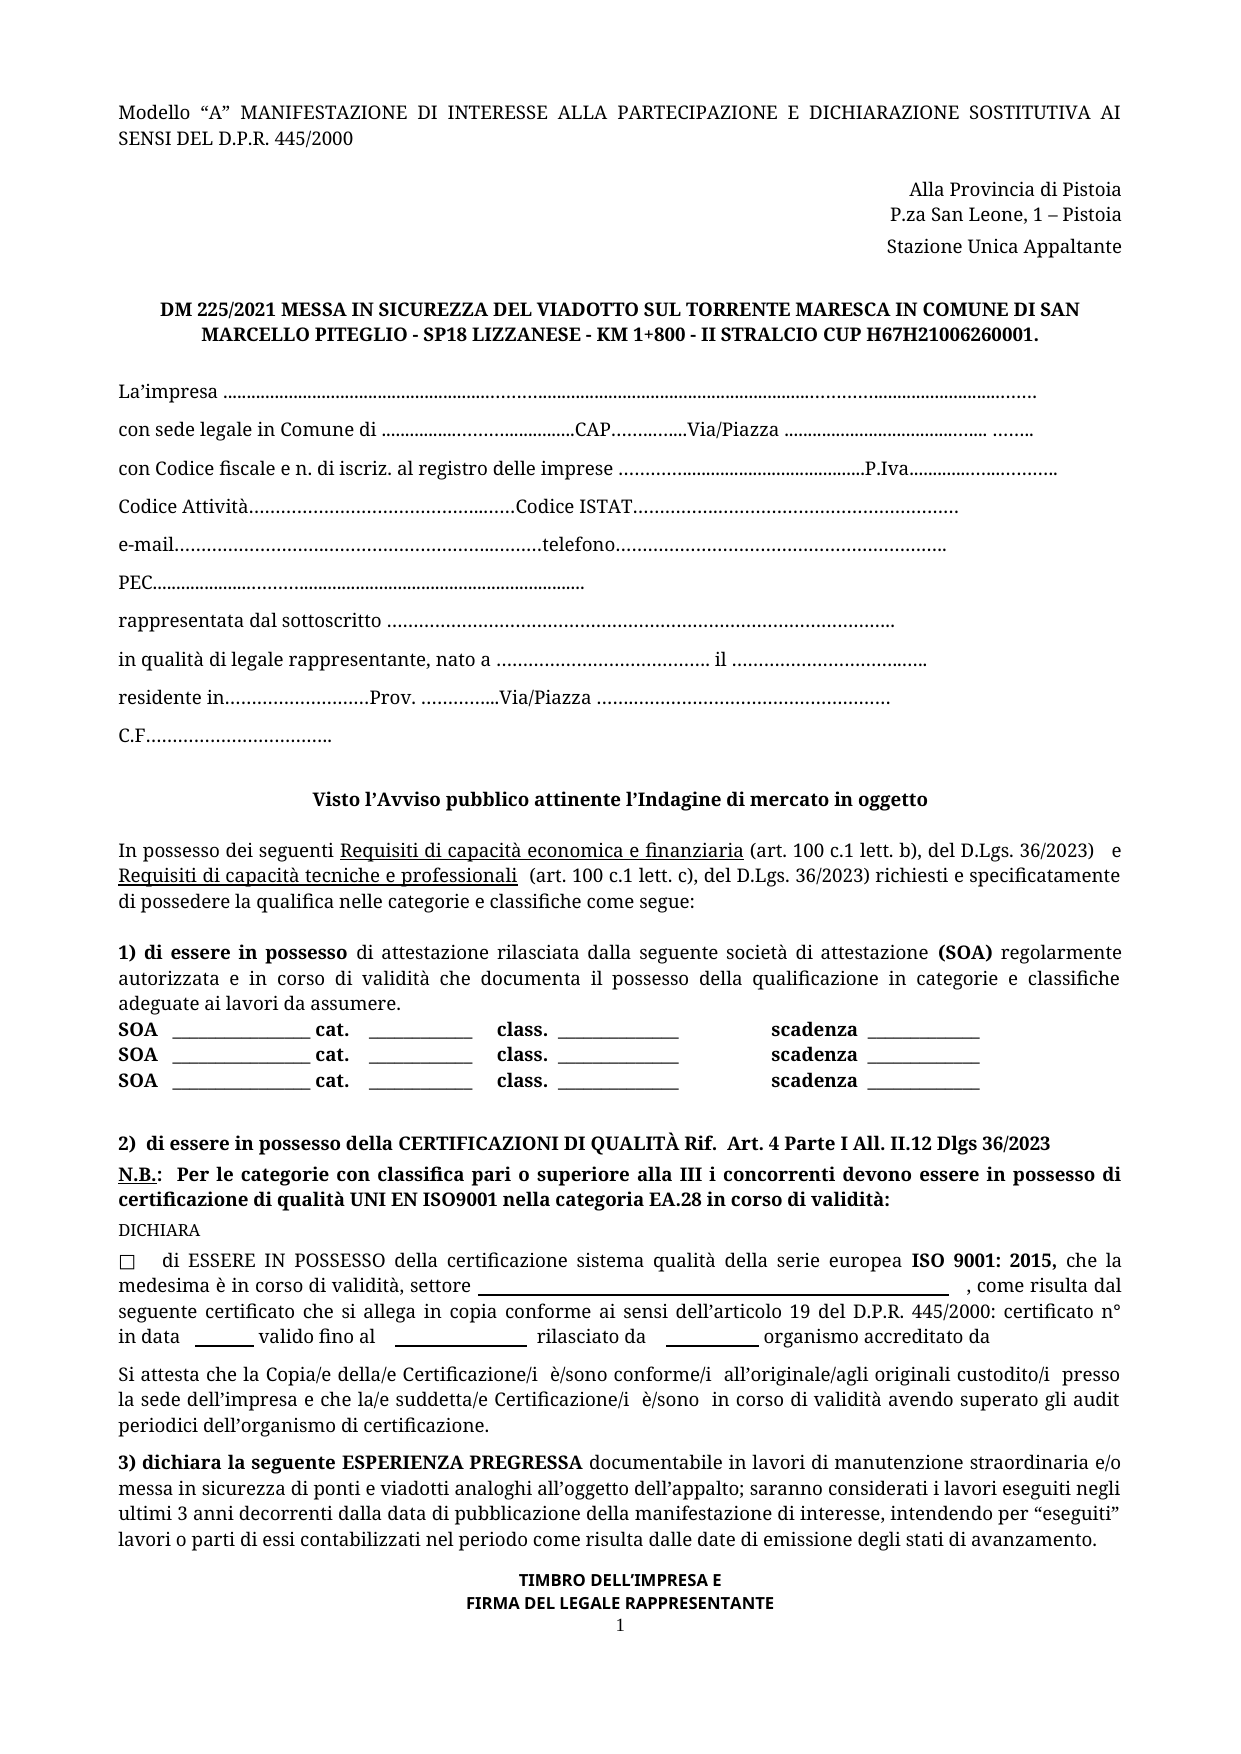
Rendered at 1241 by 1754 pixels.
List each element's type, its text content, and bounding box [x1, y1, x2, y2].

text Stazione Unica Appaltante [118, 233, 1122, 258]
list 2) di essere IN POSSESSO DELLA CERTIFICAZIONI DI QUALITÀ Rif. Art. 4 Parte I All. II.12 Dlgs 36/2023 [118, 1130, 1122, 1155]
list N.B.: Per le categorie con classifica pari o superiore alla III i concorrenti devono essere in possesso di certificazione di qualità UNI EN ISO9001 nella categoria EA.28 in corso di validità: [118, 1161, 1122, 1212]
list In possesso dei seguenti Requisiti di capacità economica e finanziaria (art. 100 c.1 lett. b), del D.Lgs. 36/2023) e Requisiti di capacità tecniche e professionali (art. 100 c.1 lett. c), del D.Lgs. 36/2023) richiesti e specificatamente di possedere la qualifica nelle categorie e classifiche come segue: [118, 837, 1122, 914]
text PEC.....................………............................................................. [118, 569, 1122, 595]
list SOA ________________ cat. ____________ class. ______________ scadenza _____________ [118, 1067, 1122, 1092]
text e-mail……………………….…………………………..………telefono…………………………………………………….. [118, 531, 1122, 557]
text Codice Attività……………………………………..……Codice ISTAT…………….……………………………………… [118, 493, 1122, 518]
text rappresentata dal sottoscritto ………………………………………………………………………………….. [118, 608, 1122, 633]
text in qualità di legale rappresentante, nato a …………………………………. il …………………………..….. [118, 646, 1122, 671]
list SOA ________________ cat. ____________ class. ______________ scadenza _____________ [118, 1016, 1122, 1041]
text con sede legale in Comune di ................………...............CAP……..…....Via/Piazza ....................................….... …….. [118, 417, 1122, 442]
text con Codice fiscale e n. di iscriz. al registro delle imprese ………….......................................P.Iva.............…...……….. [118, 455, 1122, 480]
text Modello “A” MANIFESTAZIONE DI INTERESSE ALLA PARTECIPAZIONE E DICHIARAZIONE SOSTITUTIVA AI SENSI DEL D.P.R. 445/2000 [118, 99, 1122, 150]
text residente in………………………Prov. …………...Via/Piazza …….………………………………………… [118, 684, 1122, 710]
text □ di ESSERE IN POSSESSO della certificazione sistema qualità della serie europea ISO 9001: 2015, che la medesima è in corso di validità, settore , come risulta dal seguente certificato che si allega in copia conforme ai sensi dell’articolo 19 del D.P.R. 445/2000: certificato n° in data valido fino al rilasciato da organismo accreditato da [118, 1247, 1122, 1349]
text C.F…………………………….. [118, 722, 1122, 748]
list SOA ________________ cat. ____________ class. ______________ scadenza _____________ [118, 1041, 1122, 1067]
list 1) di essere in possesso di attestazione rilasciata dalla seguente società di attestazione (SOA) regolarmente autorizzata e in corso di validità che documenta il possesso della qualificazione in categorie e classifiche adeguate ai lavori da assumere. [118, 939, 1122, 1016]
text Alla Provincia di Pistoia [118, 176, 1122, 201]
text DM 225/2021 MESSA IN SICUREZZA DEL VIADOTTO SUL TORRENTE MARESCA IN COMUNE DI SAN MARCELLO PITEGLIO - SP18 LIZZANESE - KM 1+800 - II STRALCIO CUP H67H21006260001. [118, 296, 1122, 347]
text P.za San Leone, 1 – Pistoia [118, 201, 1122, 227]
text Visto l’Avviso pubblico attinente l’Indagine di mercato in oggetto [118, 786, 1122, 812]
text 3) dichiara la seguente esperienza pregressa documentabile in lavori di manutenzione straordinaria e/o messa in sicurezza di ponti e viadotti analoghi all’oggetto dell’appalto; saranno considerati i lavori eseguiti negli ultimi 3 anni decorrenti dalla data di pubblicazione della manifestazione di interesse, intendendo per “eseguiti” lavori o parti di essi contabilizzati nel periodo come risulta dalle date di emissione degli stati di avanzamento. [118, 1449, 1122, 1551]
text DICHIARA [118, 1218, 1122, 1241]
text Si attesta che la Copia/e della/e Certificazione/i è/sono conforme/i all’originale/agli originali custodito/i presso la sede dell’impresa e che la/e suddetta/e Certificazione/i è/sono in corso di validità avendo superato gli audit periodici dell’organismo di certificazione. [118, 1361, 1122, 1437]
text La’impresa .........................................................………..........................................................…………...........................……. [118, 378, 1122, 404]
